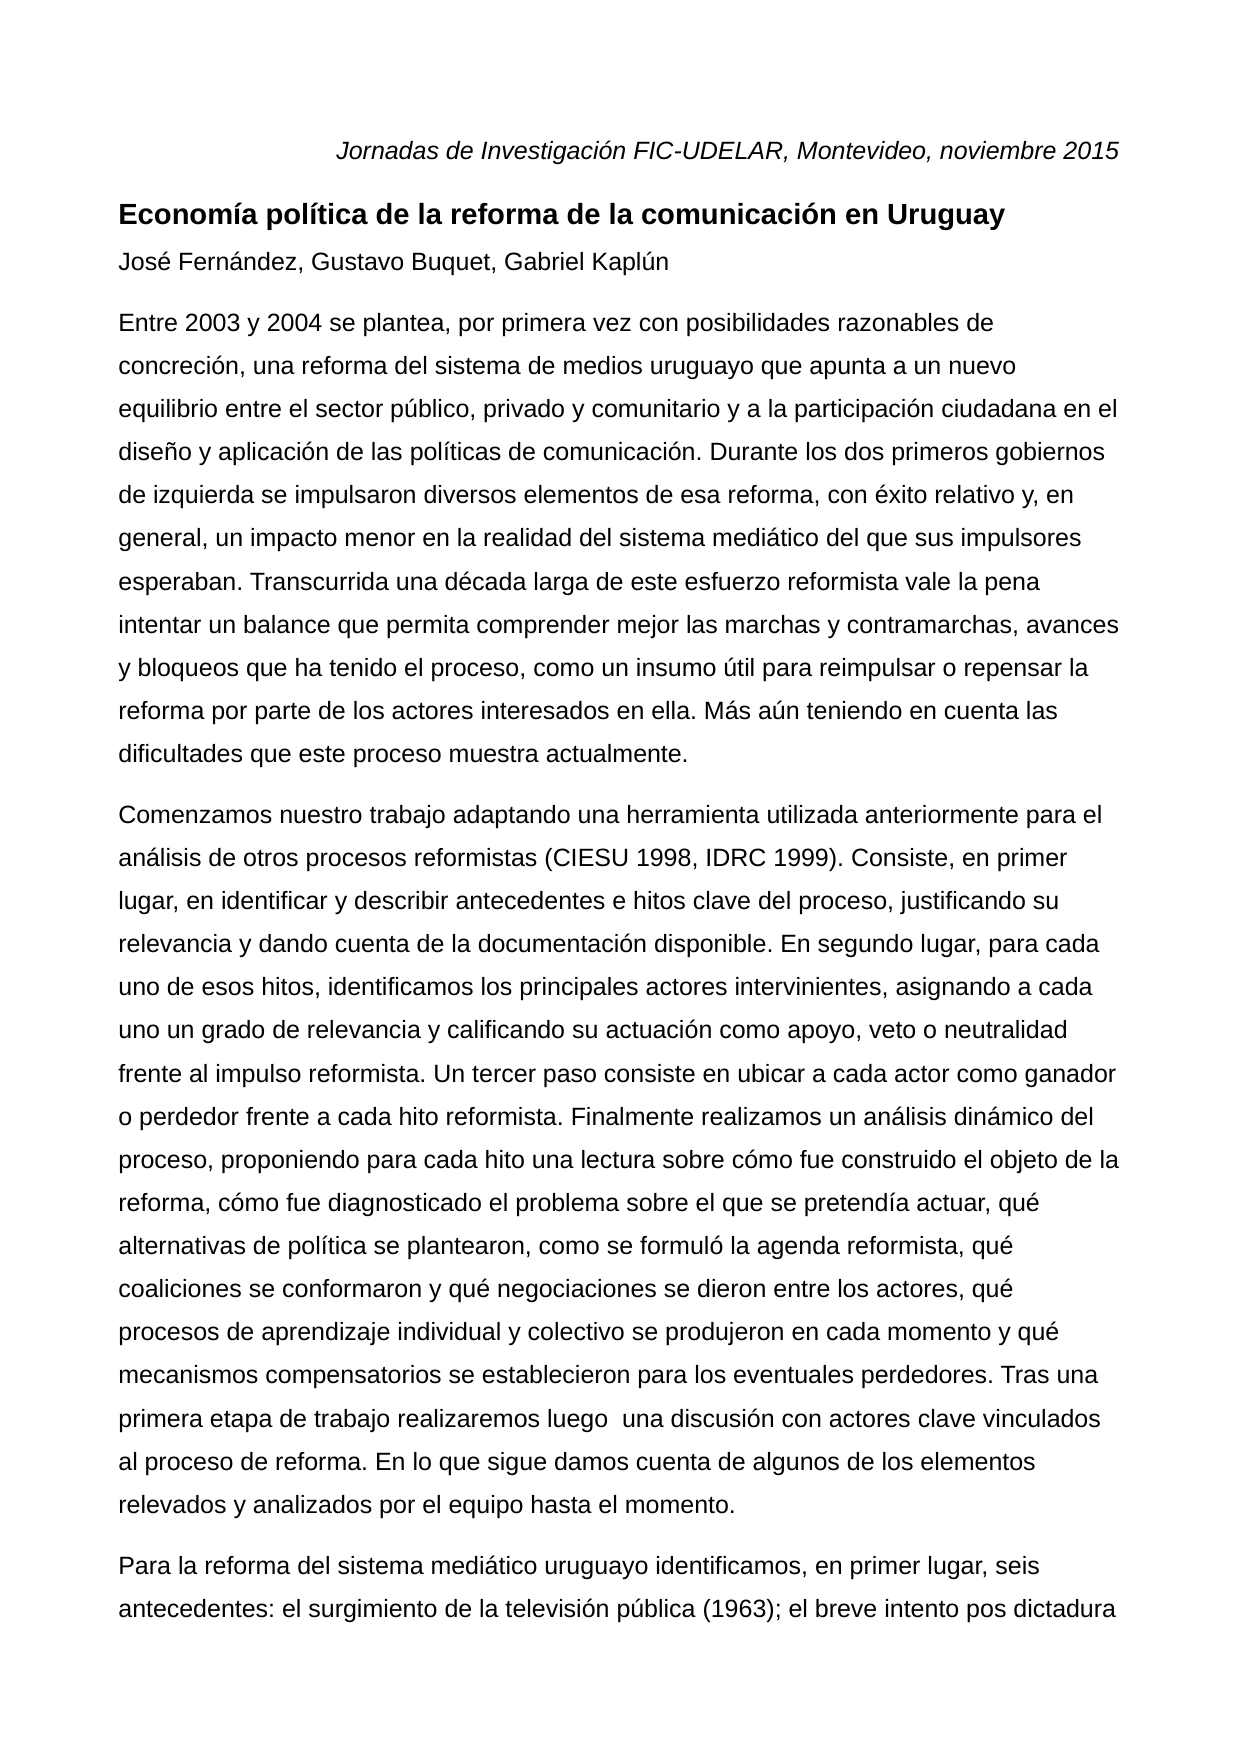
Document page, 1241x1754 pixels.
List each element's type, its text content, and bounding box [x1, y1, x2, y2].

text Economía política de la reforma de la comunicación en Uruguay [118, 197, 1122, 230]
text Entre 2003 y 2004 se plantea, por primera vez con posibilidades razonables de concreción, una reforma del sistema de medios uruguayo que apunta a un nuevo equilibrio entre el sector público, privado y comunitario y a la participación ciudadana en el diseño y aplicación de las políticas de comunicación. Durante los dos primeros gobiernos de izquierda se impulsaron diversos elementos de esa reforma, con éxito relativo y, en general, un impacto menor en la realidad del sistema mediático del que sus impulsores esperaban. Transcurrida una década larga de este esfuerzo reformista vale la pena intentar un balance que permita comprender mejor las marchas y contramarchas, avances y bloqueos que ha tenido el proceso, como un insumo útil para reimpulsar o repensar la reforma por parte de los actores interesados en ella. Más aún teniendo en cuenta las dificultades que este proceso muestra actualmente. [118, 308, 1122, 768]
text Jornadas de Investigación FIC-UDELAR, Montevideo, noviembre 2015 [118, 136, 1122, 164]
text Comenzamos nuestro trabajo adaptando una herramienta utilizada anteriormente para el análisis de otros procesos reformistas (CIESU 1998, IDRC 1999). Consiste, en primer lugar, en identificar y describir antecedentes e hitos clave del proceso, justificando su relevancia y dando cuenta de la documentación disponible. En segundo lugar, para cada uno de esos hitos, identificamos los principales actores intervinientes, asignando a cada uno un grado de relevancia y calificando su actuación como apoyo, veto o neutralidad frente al impulso reformista. Un tercer paso consiste en ubicar a cada actor como ganador o perdedor frente a cada hito reformista. Finalmente realizamos un análisis dinámico del proceso, proponiendo para cada hito una lectura sobre cómo fue construido el objeto de la reforma, cómo fue diagnosticado el problema sobre el que se pretendía actuar, qué alternativas de política se plantearon, como se formuló la agenda reformista, qué coaliciones se conformaron y qué negociaciones se dieron entre los actores, qué procesos de aprendizaje individual y colectivo se produjeron en cada momento y qué mecanismos compensatorios se establecieron para los eventuales perdedores. Tras una primera etapa de trabajo realizaremos luego una discusión con actores clave vinculados al proceso de reforma. En lo que sigue damos cuenta de algunos de los elementos relevados y analizados por el equipo hasta el momento. [118, 800, 1122, 1519]
text José Fernández, Gustavo Buquet, Gabriel Kaplún [118, 247, 1122, 276]
text Para la reforma del sistema mediático uruguayo identificamos, en primer lugar, seis antecedentes: el surgimiento de la televisión pública (1963); el breve intento pos dictadura [118, 1551, 1122, 1623]
